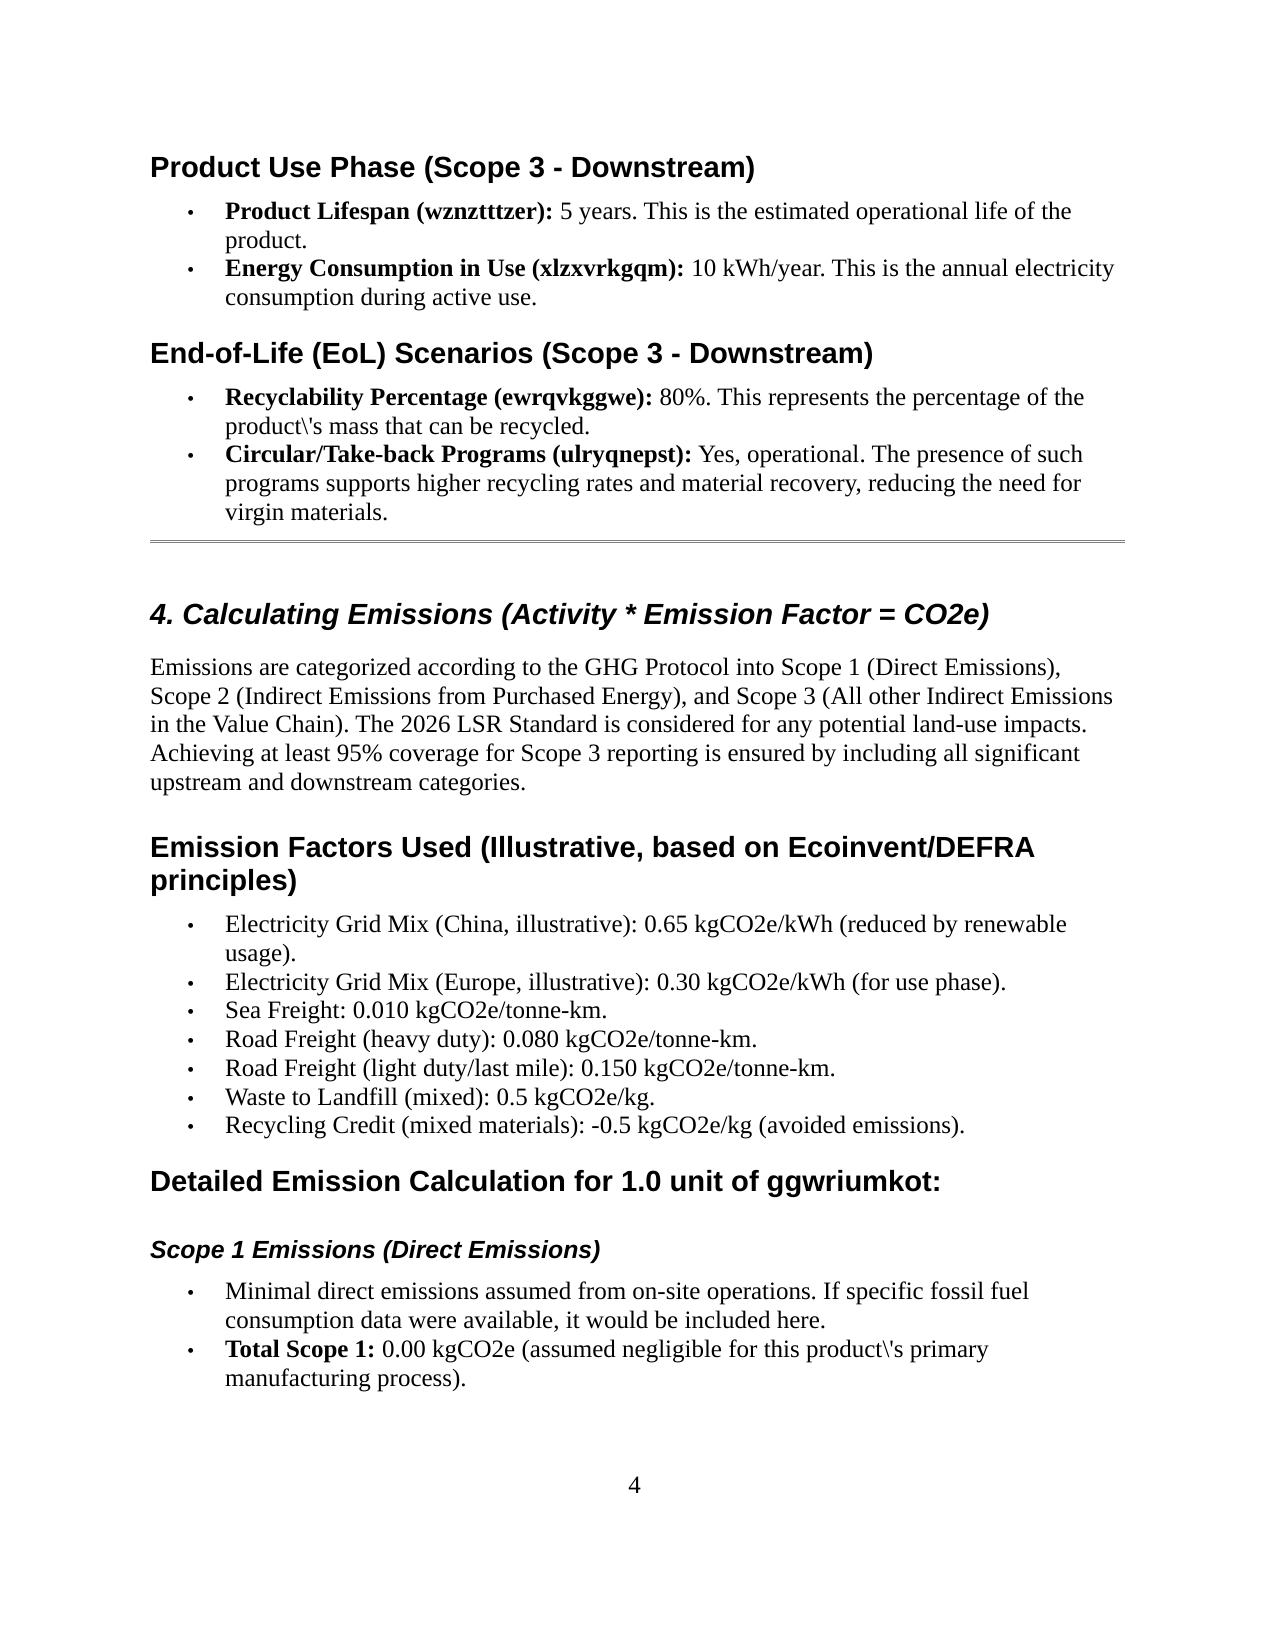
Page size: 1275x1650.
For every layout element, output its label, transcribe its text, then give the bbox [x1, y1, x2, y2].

list Recyclability Percentage (ewrqvkggwe): 80%. This represents the percentage of the product\'s mass that can be recycled. [187, 382, 1125, 439]
list Sea Freight: 0.010 kgCO2e/tonne-km. [187, 996, 1125, 1024]
subtitle End-of-Life (EoL) Scenarios (Scope 3 - Downstream) [150, 336, 1125, 369]
list Road Freight (heavy duty): 0.080 kgCO2e/tonne-km. [187, 1024, 1125, 1053]
list Energy Consumption in Use (xlzxvrkgqm): 10 kWh/year. This is the annual electricity consumption during active use. [187, 253, 1125, 311]
subtitle 4. Calculating Emissions (Activity * Emission Factor = CO2e) [150, 597, 1125, 631]
subtitle Product Use Phase (Scope 3 - Downstream) [150, 150, 1125, 183]
subtitle Emission Factors Used (Illustrative, based on Ecoinvent/DEFRA principles) [150, 830, 1125, 897]
text Emissions are categorized according to the GHG Protocol into Scope 1 (Direct Emissions), Scope 2 (Indirect Emissions from Purchased Energy), and Scope 3 (All other Indirect Emissions in the Value Chain). The 2026 LSR Standard is considered for any potential land-use impacts. Achieving at least 95% coverage for Scope 3 reporting is ensured by including all significant upstream and downstream categories. [150, 652, 1125, 796]
list Electricity Grid Mix (China, illustrative): 0.65 kgCO2e/kWh (reduced by renewable usage). [187, 909, 1125, 967]
list Road Freight (light duty/last mile): 0.150 kgCO2e/tonne-km. [187, 1053, 1125, 1082]
list Minimal direct emissions assumed from on-site operations. If specific fossil fuel consumption data were available, it would be included here. [187, 1276, 1125, 1334]
list Total Scope 1: 0.00 kgCO2e (assumed negligible for this product\'s primary manufacturing process). [187, 1334, 1125, 1391]
subtitle Detailed Emission Calculation for 1.0 unit of ggwriumkot: [150, 1164, 1125, 1198]
list Recycling Credit (mixed materials): -0.5 kgCO2e/kg (avoided emissions). [187, 1111, 1125, 1139]
list Product Lifespan (wznztttzer): 5 years. This is the estimated operational life of the product. [187, 196, 1125, 253]
list Waste to Landfill (mixed): 0.5 kgCO2e/kg. [187, 1082, 1125, 1111]
subtitle Scope 1 Emissions (Direct Emissions) [150, 1235, 1125, 1264]
list Circular/Take-back Programs (ulryqnepst): Yes, operational. The presence of such programs supports higher recycling rates and material recovery, reducing the need for virgin materials. [187, 439, 1125, 526]
list Electricity Grid Mix (Europe, illustrative): 0.30 kgCO2e/kWh (for use phase). [187, 967, 1125, 996]
